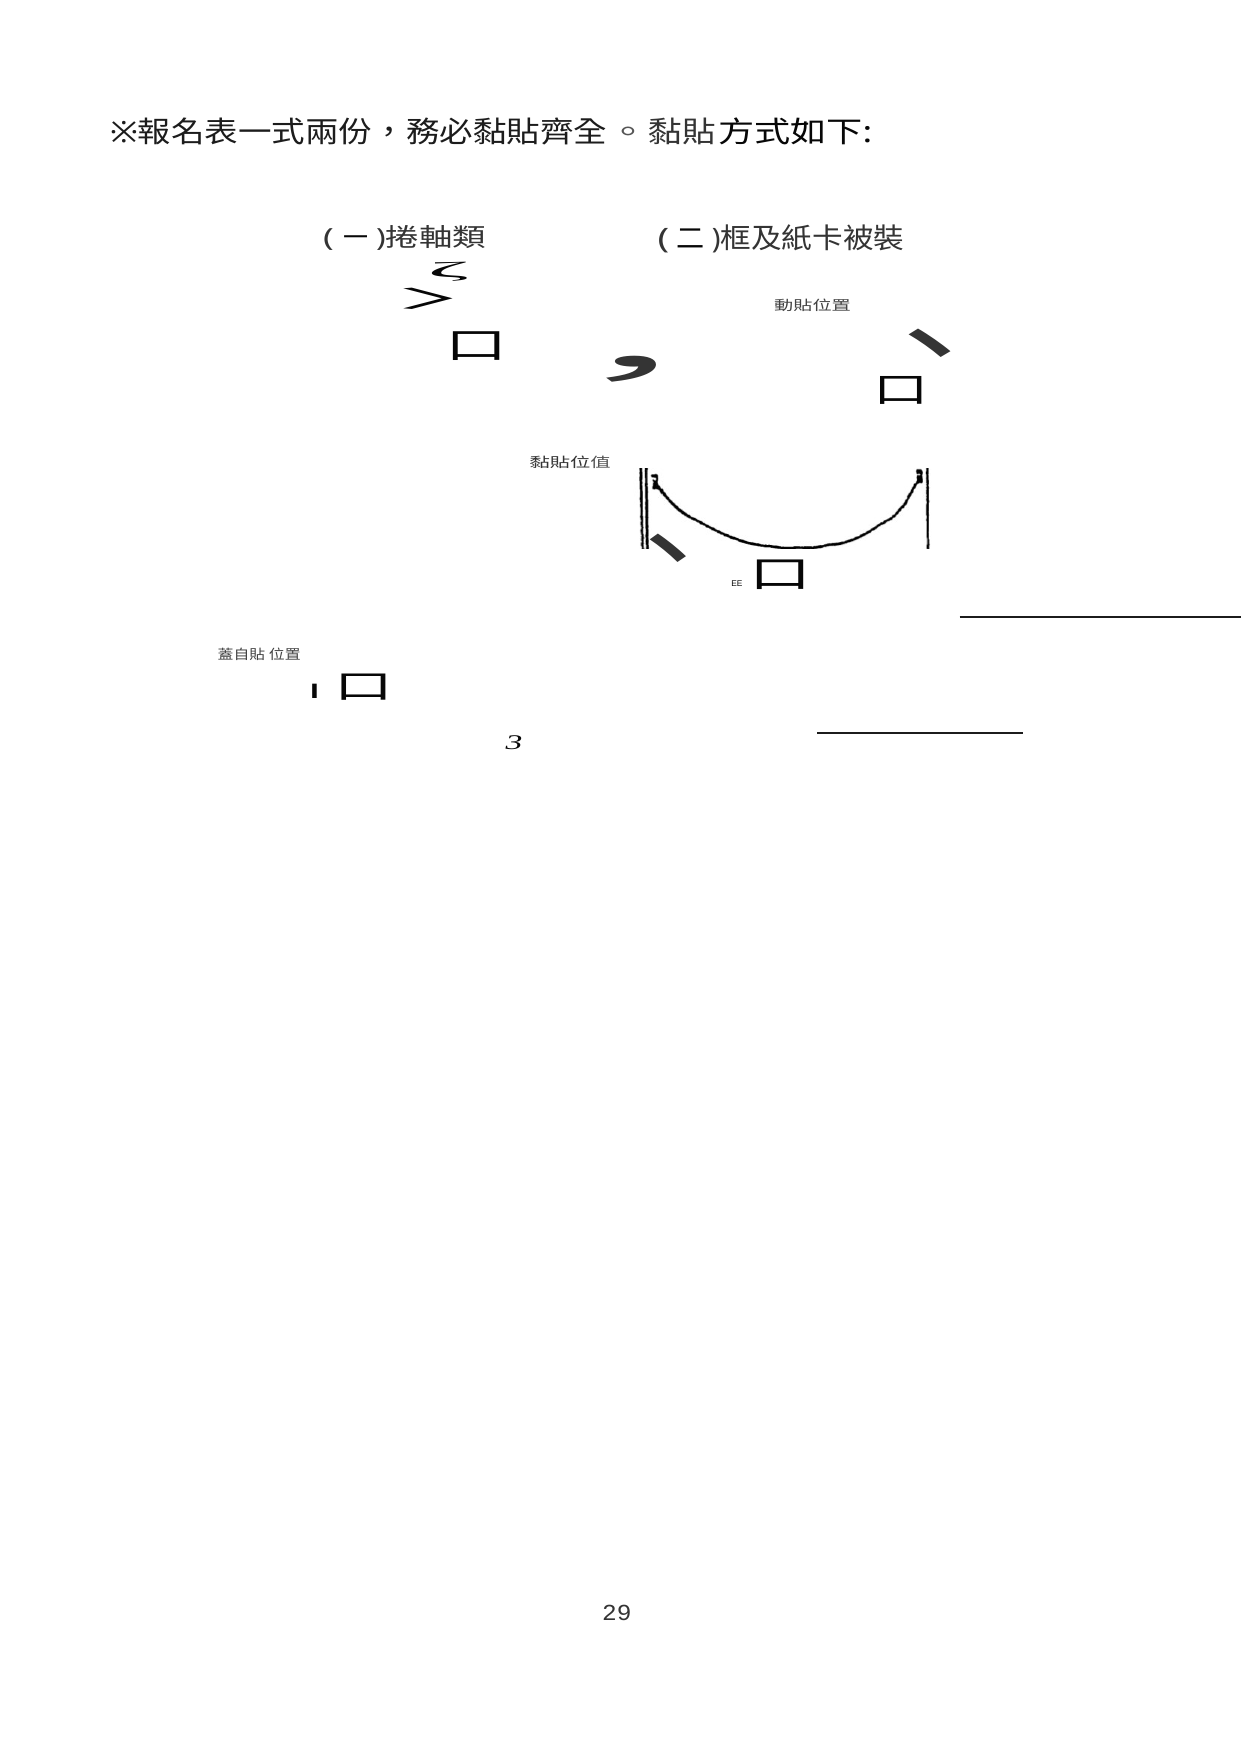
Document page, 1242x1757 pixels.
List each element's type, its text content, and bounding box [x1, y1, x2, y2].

text 3 [505, 729, 1069, 754]
text 口 [98, 314, 507, 335]
text ( 二 )框及紙卡被裝 [657, 219, 1069, 256]
text ， 口 [505, 335, 1069, 411]
text 動貼位置 、 [774, 256, 1069, 317]
text l 口 [98, 663, 393, 709]
text 、EE 口 [606, 470, 1069, 612]
text 黏貼位值 [529, 449, 1069, 470]
text 蓋自貼 位置 [217, 645, 393, 663]
text ζ 〉 [362, 257, 568, 314]
text ( 一 )捲軸類 [323, 219, 564, 253]
text ※報名表一式兩份，務必黏貼齊全。黏貼方式如下: [110, 108, 1069, 148]
